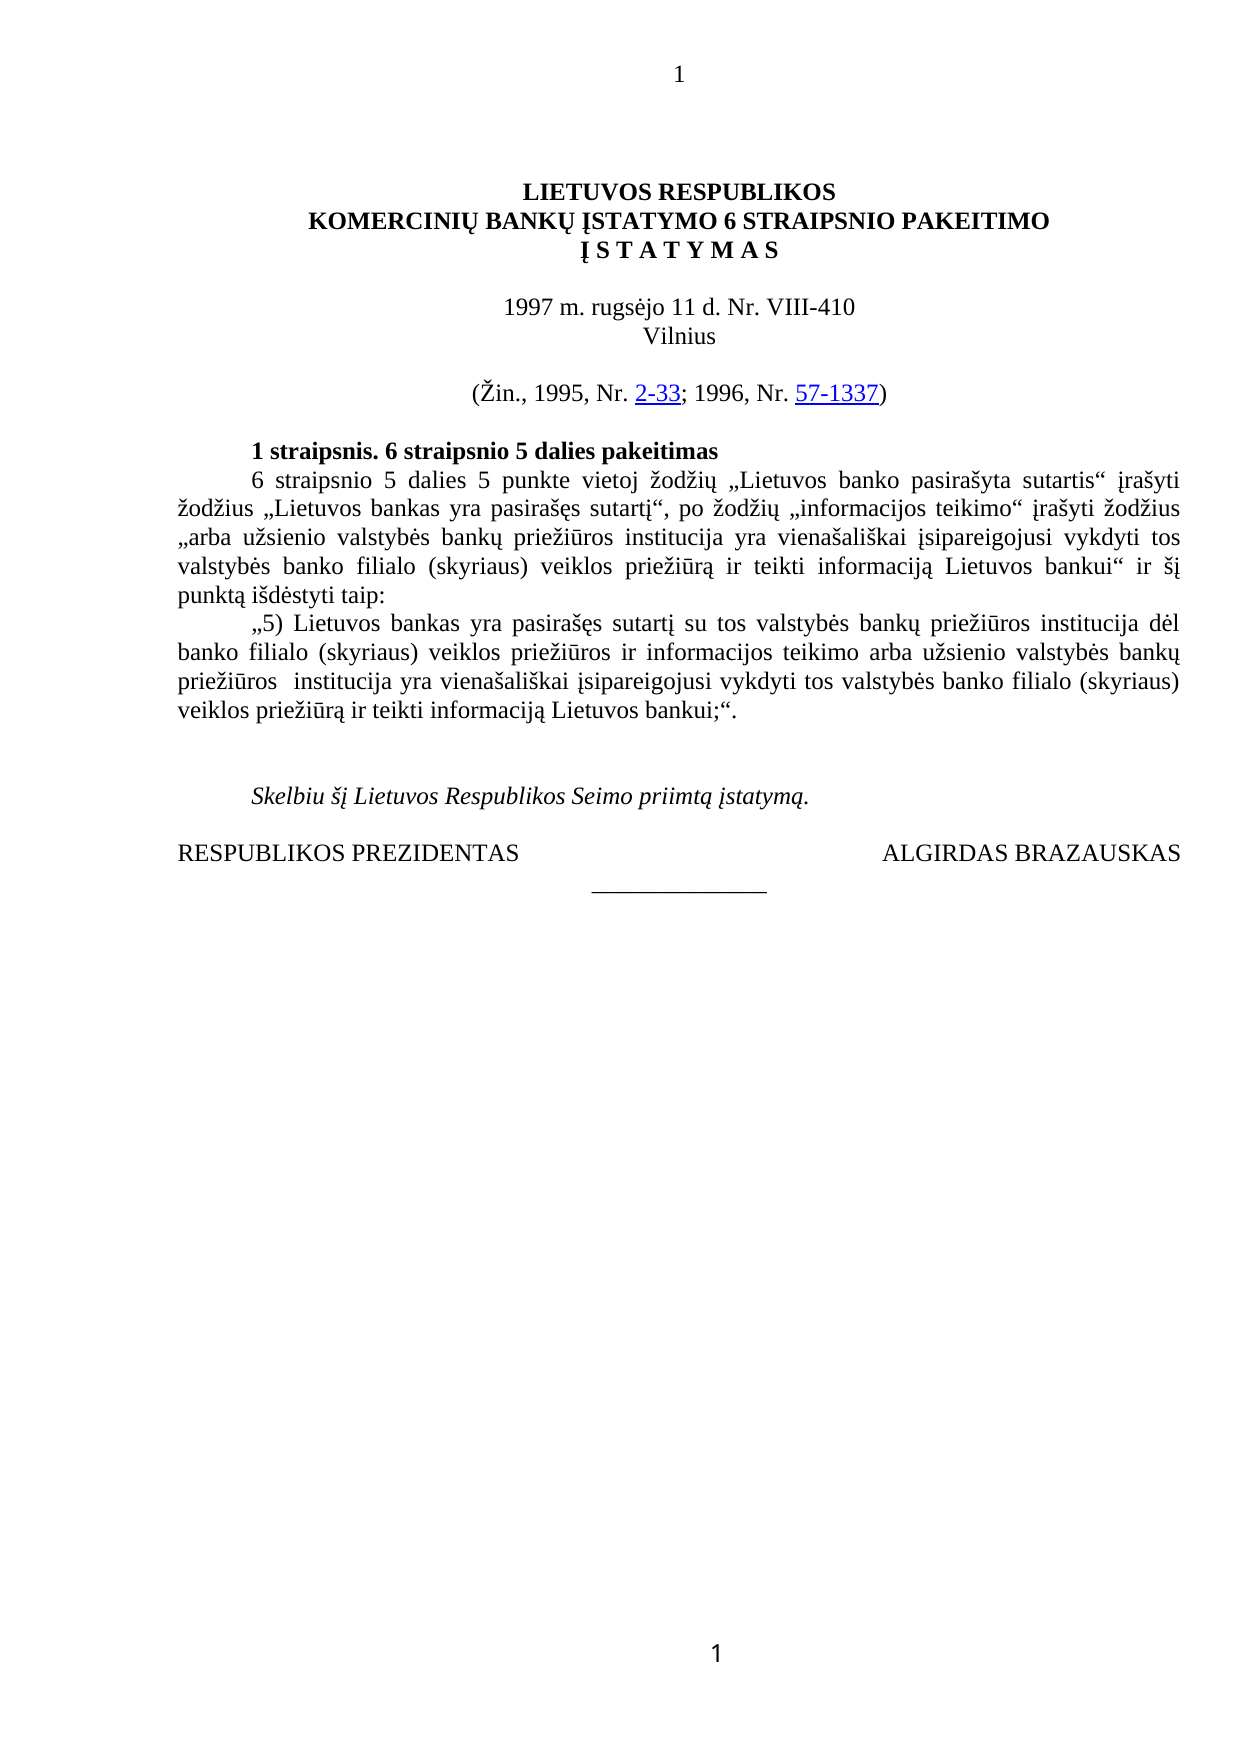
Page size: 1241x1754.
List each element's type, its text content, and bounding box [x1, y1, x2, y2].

text „5) Lietuvos bankas yra pasirašęs sutartį su tos valstybės bankų priežiūros institucija dėl banko filialo (skyriaus) veiklos priežiūros ir informacijos teikimo arba užsienio valstybės bankų priežiūros institucija yra vienašališkai įsipareigojusi vykdyti tos valstybės banko filialo (skyriaus) veiklos priežiūrą ir teikti informaciją Lietuvos bankui;“. [177, 608, 1181, 723]
text ______________ [177, 867, 1181, 896]
text Į S T A T Y M A S [177, 235, 1181, 263]
text Skelbiu šį Lietuvos Respublikos Seimo priimtą įstatymą. [177, 781, 1181, 810]
text 1997 m. rugsėjo 11 d. Nr. VIII-410 [177, 292, 1181, 321]
text (Žin., 1995, Nr. 2-33; 1996, Nr. 57-1337) [177, 378, 1181, 407]
text RESPUBLIKOS PREZIDENTAS ALGIRDAS BRAZAUSKAS [177, 838, 1181, 867]
text 6 straipsnio 5 dalies 5 punkte vietoj žodžių „Lietuvos banko pasirašyta sutartis“ įrašyti žodžius „Lietuvos bankas yra pasirašęs sutartį“, po žodžių „informacijos teikimo“ įrašyti žodžius „arba užsienio valstybės bankų priežiūros institucija yra vienašališkai įsipareigojusi vykdyti tos valstybės banko filialo (skyriaus) veiklos priežiūrą ir teikti informaciją Lietuvos bankui“ ir šį punktą išdėstyti taip: [177, 465, 1181, 608]
text Vilnius [177, 321, 1181, 350]
text 1 straipsnis. 6 straipsnio 5 dalies pakeitimas [177, 436, 1181, 465]
text LIETUVOS RESPUBLIKOS [177, 177, 1181, 206]
text KOMERCINIŲ BANKŲ ĮSTATYMO 6 STRAIPSNIO PAKEITIMO [177, 206, 1181, 235]
